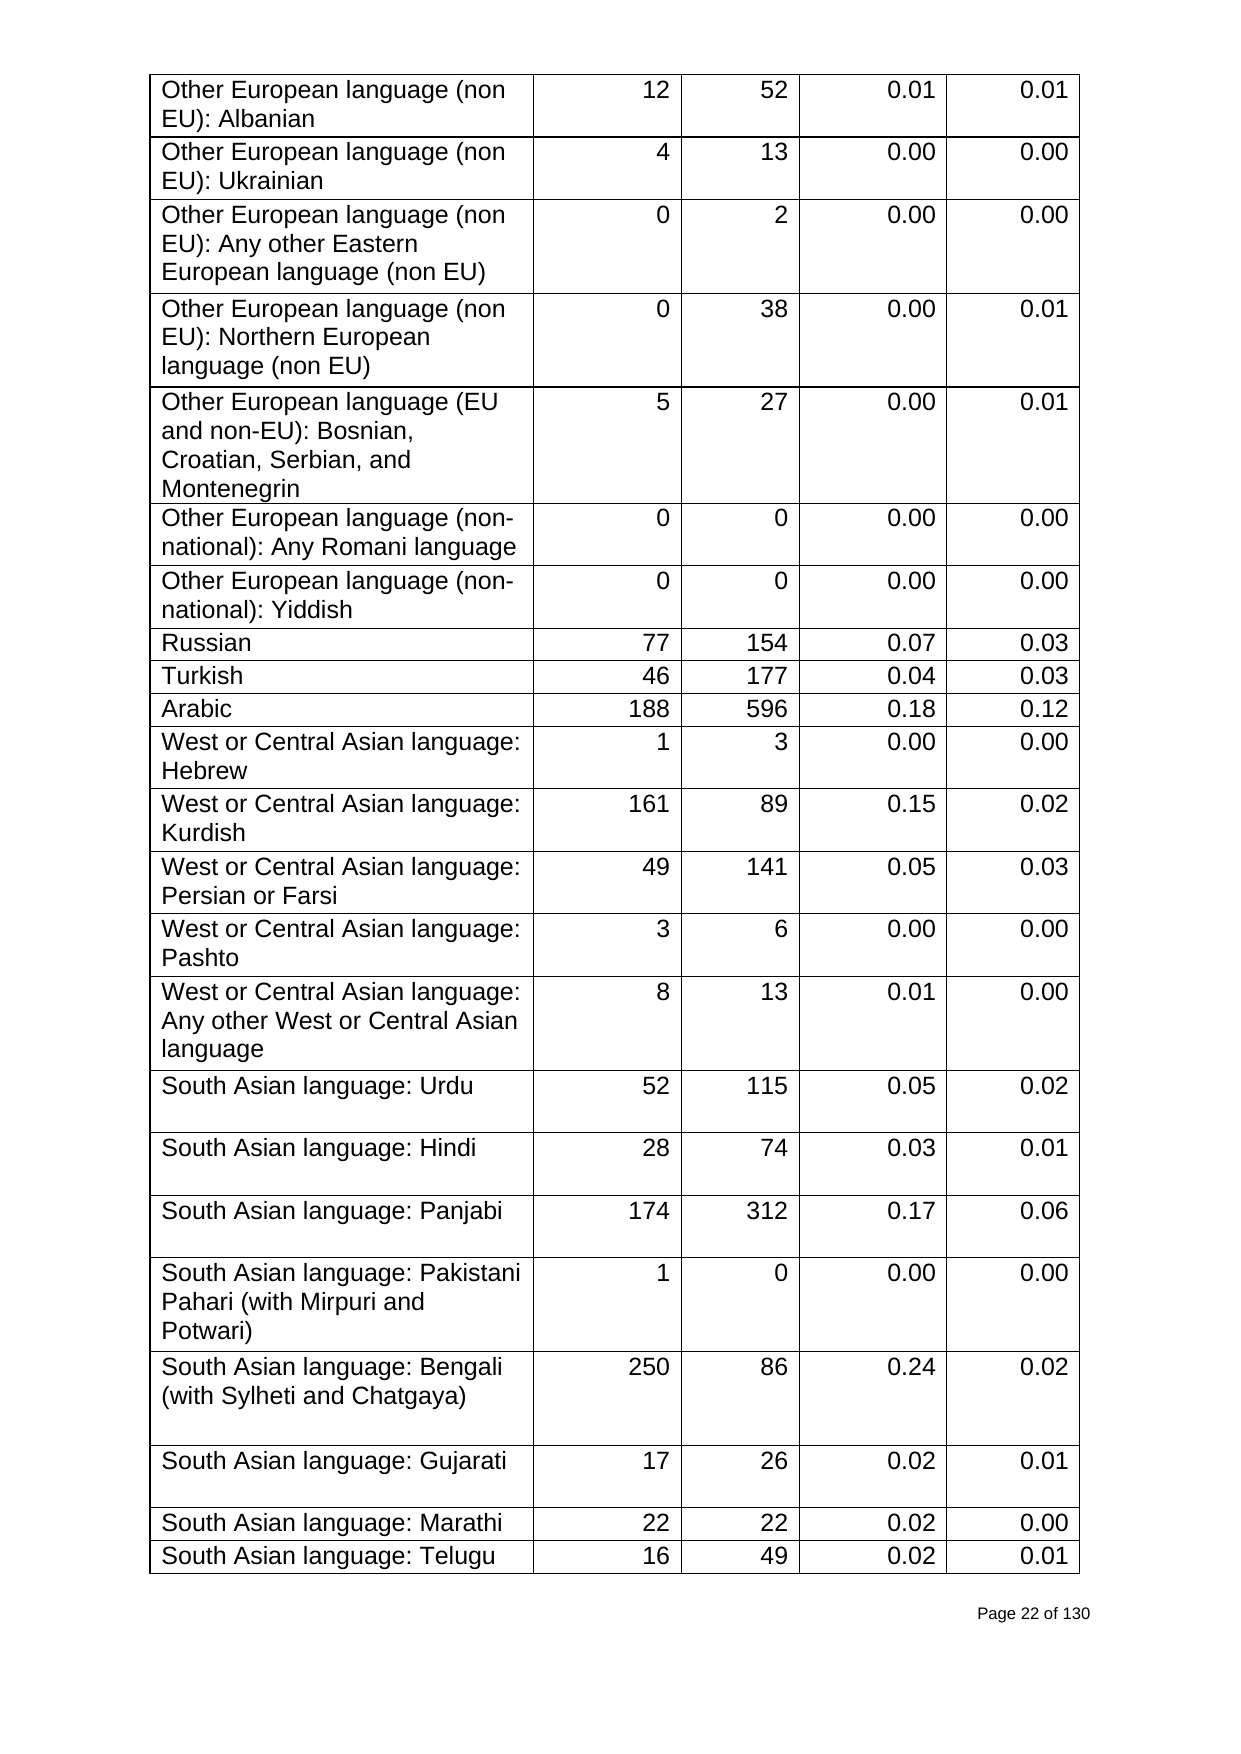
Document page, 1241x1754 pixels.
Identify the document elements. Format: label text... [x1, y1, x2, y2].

table_cell South Asian language: Bengali (with Sylheti and Chatgaya) [151, 1352, 533, 1444]
table_cell 1 [534, 1258, 681, 1351]
table_cell 0.00 [947, 566, 1079, 627]
table_cell 22 [534, 1508, 681, 1540]
table_cell 13 [682, 138, 799, 199]
table_cell 0.03 [947, 661, 1079, 693]
table_cell Arabic [151, 694, 533, 726]
table_cell 8 [534, 977, 681, 1069]
table_cell 0.07 [800, 629, 946, 660]
table_cell 0.01 [947, 1541, 1079, 1573]
table_cell 0.01 [947, 388, 1079, 502]
table_cell 0.00 [800, 294, 946, 386]
table_cell 52 [682, 75, 799, 136]
table_cell Other European language (non-national): Any Romani language [151, 504, 533, 565]
table_cell 0.12 [947, 694, 1079, 726]
table_cell Other European language (non EU): Any other Eastern European language (non EU) [151, 200, 533, 293]
table_cell 2 [682, 200, 799, 293]
table_cell 141 [682, 852, 799, 913]
table_cell 16 [534, 1541, 681, 1573]
table_cell 1 [534, 727, 681, 788]
table_cell Other European language (non EU): Ukrainian [151, 138, 533, 199]
table_cell 0.01 [947, 294, 1079, 386]
table_cell South Asian language: Urdu [151, 1071, 533, 1132]
table_cell 177 [682, 661, 799, 693]
table_cell 0.00 [800, 138, 946, 199]
table_cell Other European language (non-national): Yiddish [151, 566, 533, 627]
table_cell 0.00 [800, 566, 946, 627]
table_cell Other European language (non EU): Northern European language (non EU) [151, 294, 533, 386]
table_cell Other European language (non EU): Albanian [151, 75, 533, 136]
table_cell 0.00 [947, 914, 1079, 976]
table_cell 3 [534, 914, 681, 976]
table_cell 0 [534, 566, 681, 627]
table_cell 89 [682, 789, 799, 851]
table_cell West or Central Asian language: Hebrew [151, 727, 533, 788]
table_cell 0.02 [947, 789, 1079, 851]
table_cell 174 [534, 1196, 681, 1257]
table_cell 0.01 [947, 1133, 1079, 1194]
table_cell 0.15 [800, 789, 946, 851]
table_cell South Asian language: Hindi [151, 1133, 533, 1194]
table_cell West or Central Asian language: Kurdish [151, 789, 533, 851]
table_cell 0.01 [800, 977, 946, 1069]
table_cell 3 [682, 727, 799, 788]
table_cell 0.03 [947, 852, 1079, 913]
table_cell 0.02 [800, 1541, 946, 1573]
table_cell 0.00 [800, 388, 946, 502]
table_cell 86 [682, 1352, 799, 1444]
table_cell 0.00 [947, 200, 1079, 293]
table_cell 0.01 [800, 75, 946, 136]
table_cell South Asian language: Telugu [151, 1541, 533, 1573]
table_cell 22 [682, 1508, 799, 1540]
table_cell 49 [682, 1541, 799, 1573]
table_cell 0.03 [947, 629, 1079, 660]
table_cell 28 [534, 1133, 681, 1194]
table_cell South Asian language: Marathi [151, 1508, 533, 1540]
table_cell 6 [682, 914, 799, 976]
table_cell 0.05 [800, 852, 946, 913]
table_cell 0.06 [947, 1196, 1079, 1257]
table_cell 0.00 [800, 727, 946, 788]
table_cell 0.18 [800, 694, 946, 726]
table_cell 0.00 [800, 504, 946, 565]
table_cell 26 [682, 1446, 799, 1507]
table_cell 74 [682, 1133, 799, 1194]
table_cell 52 [534, 1071, 681, 1132]
table_cell 0.03 [800, 1133, 946, 1194]
table_cell 46 [534, 661, 681, 693]
table_cell 0.02 [947, 1071, 1079, 1132]
table_cell 0.24 [800, 1352, 946, 1444]
table_cell 0.00 [947, 138, 1079, 199]
table_cell 0.00 [947, 727, 1079, 788]
table_cell 312 [682, 1196, 799, 1257]
table_cell West or Central Asian language: Any other West or Central Asian language [151, 977, 533, 1069]
table_cell 0 [534, 200, 681, 293]
table_cell 161 [534, 789, 681, 851]
table_cell West or Central Asian language: Persian or Farsi [151, 852, 533, 913]
table_cell 12 [534, 75, 681, 136]
table_cell 0.00 [800, 200, 946, 293]
table_cell West or Central Asian language: Pashto [151, 914, 533, 976]
table_cell 0.17 [800, 1196, 946, 1257]
table_cell 17 [534, 1446, 681, 1507]
table_cell 0 [682, 1258, 799, 1351]
table_cell 0.00 [800, 1258, 946, 1351]
table_cell 0.01 [947, 75, 1079, 136]
table_cell 250 [534, 1352, 681, 1444]
table_cell 38 [682, 294, 799, 386]
table_cell South Asian language: Pakistani Pahari (with Mirpuri and Potwari) [151, 1258, 533, 1351]
table_cell 0.02 [800, 1508, 946, 1540]
table_cell 0.00 [947, 1258, 1079, 1351]
table_cell 0.01 [947, 1446, 1079, 1507]
table_cell 0.04 [800, 661, 946, 693]
table_cell Turkish [151, 661, 533, 693]
table_cell Russian [151, 629, 533, 660]
table_cell 0.00 [947, 504, 1079, 565]
table_cell 0 [682, 566, 799, 627]
table_cell 0.05 [800, 1071, 946, 1132]
table_cell 0 [534, 504, 681, 565]
table_cell 0 [682, 504, 799, 565]
table_cell Other European language (EU and non-EU): Bosnian, Croatian, Serbian, and Montenegrin [151, 388, 533, 502]
table_cell 115 [682, 1071, 799, 1132]
table_cell 0.00 [947, 1508, 1079, 1540]
table_cell 13 [682, 977, 799, 1069]
table_cell 0 [534, 294, 681, 386]
table_cell 49 [534, 852, 681, 913]
table_cell 77 [534, 629, 681, 660]
table_cell 5 [534, 388, 681, 502]
table_cell 4 [534, 138, 681, 199]
table_cell 0.02 [947, 1352, 1079, 1444]
table_cell 0.00 [800, 914, 946, 976]
table_cell 0.02 [800, 1446, 946, 1507]
table_cell South Asian language: Gujarati [151, 1446, 533, 1507]
table_cell South Asian language: Panjabi [151, 1196, 533, 1257]
table_cell 188 [534, 694, 681, 726]
table_cell 154 [682, 629, 799, 660]
table_cell 27 [682, 388, 799, 502]
table_cell 596 [682, 694, 799, 726]
table_cell 0.00 [947, 977, 1079, 1069]
